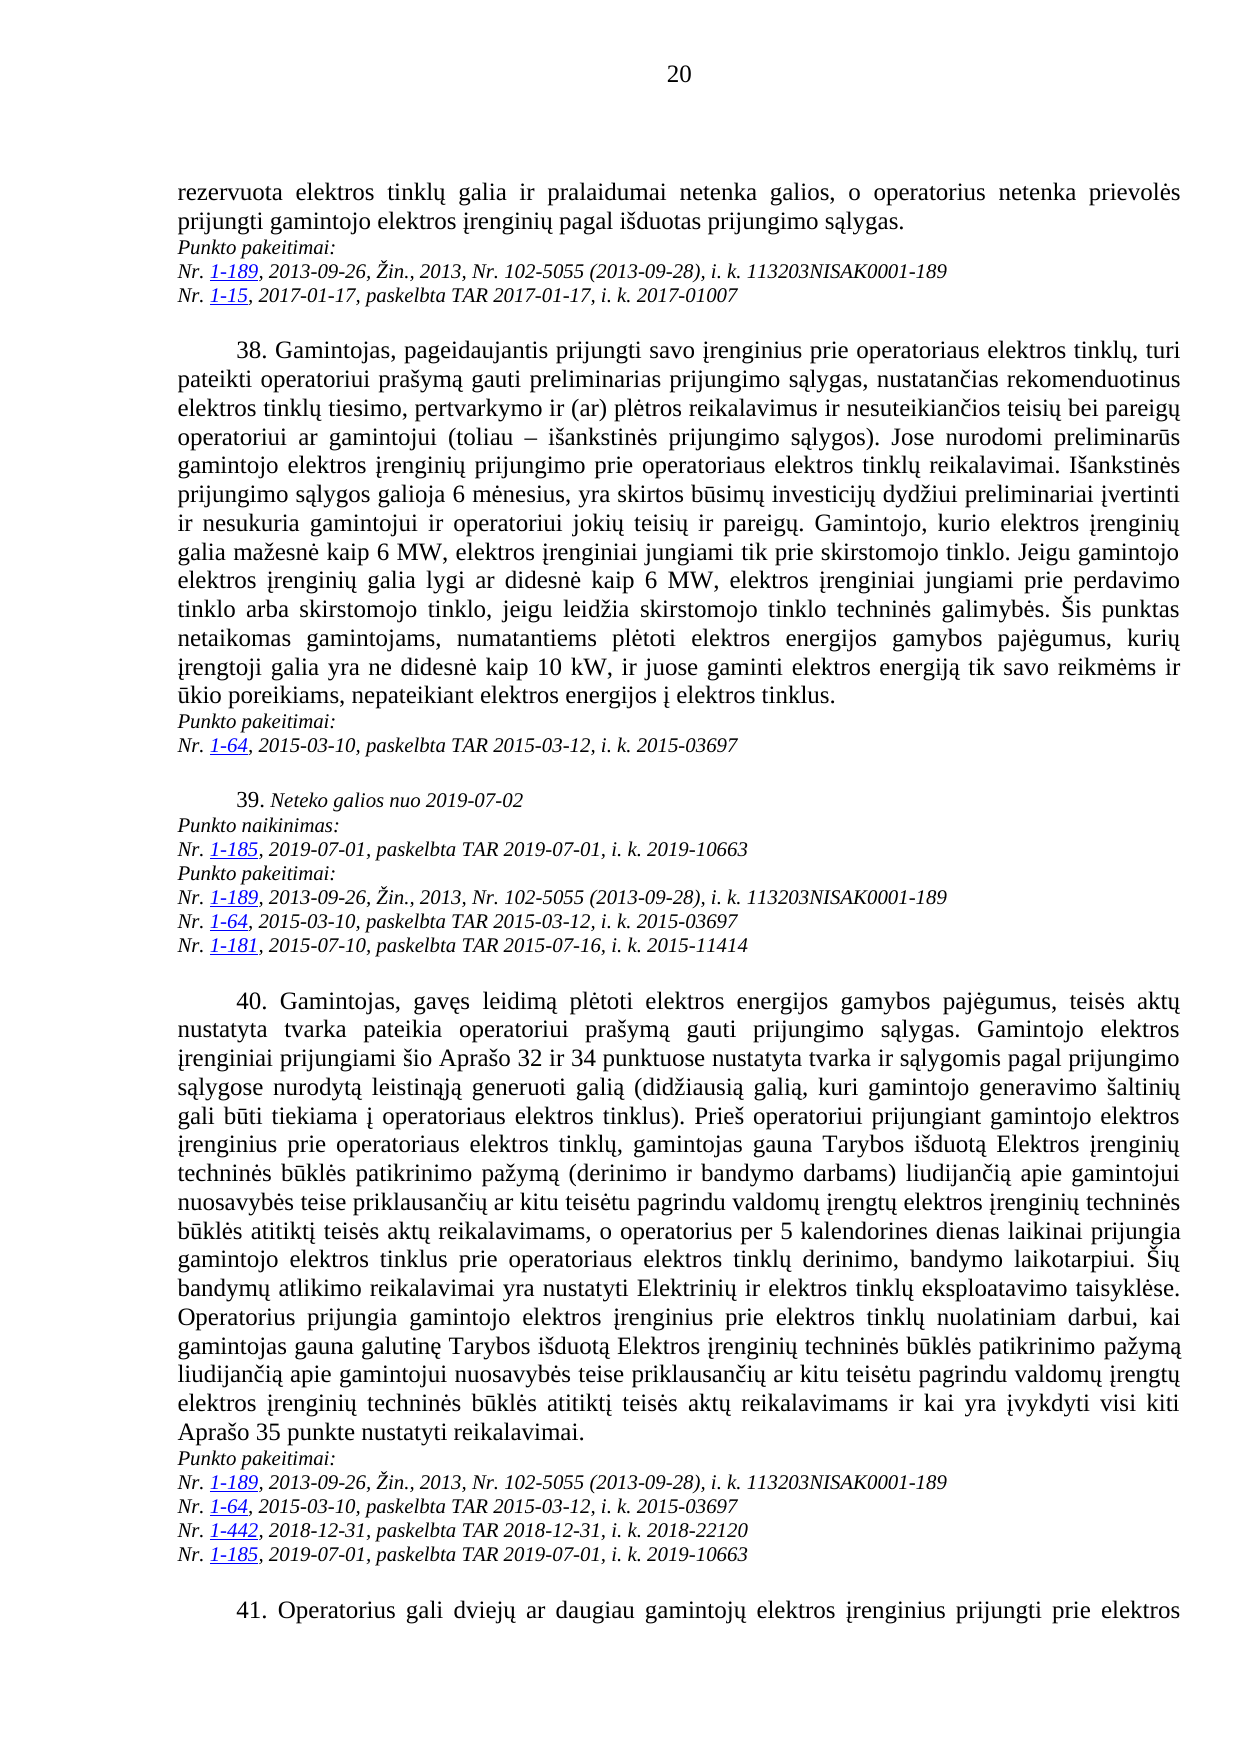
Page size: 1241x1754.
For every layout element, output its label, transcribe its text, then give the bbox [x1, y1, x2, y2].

text Nr. 1-189, 2013-09-26, Žin., 2013, Nr. 102-5055 (2013-09-28), i. k. 113203NISAK0001-189 [177, 1470, 1181, 1494]
text Punkto pakeitimai: [177, 709, 1181, 733]
text 39. Neteko galios nuo 2019-07-02 [177, 786, 1181, 813]
text Punkto pakeitimai: [177, 235, 1181, 259]
text rezervuota elektros tinklų galia ir pralaidumai netenka galios, o operatorius netenka prievolės prijungti gamintojo elektros įrenginių pagal išduotas prijungimo sąlygas. [177, 177, 1181, 235]
text Punkto naikinimas: [177, 813, 1181, 837]
text Nr. 1-185, 2019-07-01, paskelbta TAR 2019-07-01, i. k. 2019-10663 [177, 837, 1181, 861]
text Nr. 1-442, 2018-12-31, paskelbta TAR 2018-12-31, i. k. 2018-22120 [177, 1518, 1181, 1542]
text 40. Gamintojas, gavęs leidimą plėtoti elektros energijos gamybos pajėgumus, teisės aktų nustatyta tvarka pateikia operatoriui prašymą gauti prijungimo sąlygas. Gamintojo elektros įrenginiai prijungiami šio Aprašo 32 ir 34 punktuose nustatyta tvarka ir sąlygomis pagal prijungimo sąlygose nurodytą leistinąją generuoti galią (didžiausią galią, kuri gamintojo generavimo šaltinių gali būti tiekiama į operatoriaus elektros tinklus). Prieš operatoriui prijungiant gamintojo elektros įrenginius prie operatoriaus elektros tinklų, gamintojas gauna Tarybos išduotą Elektros įrenginių techninės būklės patikrinimo pažymą (derinimo ir bandymo darbams) liudijančią apie gamintojui nuosavybės teise priklausančių ar kitu teisėtu pagrindu valdomų įrengtų elektros įrenginių techninės būklės atitiktį teisės aktų reikalavimams, o operatorius per 5 kalendorines dienas laikinai prijungia gamintojo elektros tinklus prie operatoriaus elektros tinklų derinimo, bandymo laikotarpiui. Šių bandymų atlikimo reikalavimai yra nustatyti Elektrinių ir elektros tinklų eksploatavimo taisyklėse. Operatorius prijungia gamintojo elektros įrenginius prie elektros tinklų nuolatiniam darbui, kai gamintojas gauna galutinę Tarybos išduotą Elektros įrenginių techninės būklės patikrinimo pažymą liudijančią apie gamintojui nuosavybės teise priklausančių ar kitu teisėtu pagrindu valdomų įrengtų elektros įrenginių techninės būklės atitiktį teisės aktų reikalavimams ir kai yra įvykdyti visi kiti Aprašo 35 punkte nustatyti reikalavimai. [177, 986, 1181, 1446]
text 41. Operatorius gali dviejų ar daugiau gamintojų elektros įrenginius prijungti prie elektros [177, 1595, 1181, 1623]
text Nr. 1-189, 2013-09-26, Žin., 2013, Nr. 102-5055 (2013-09-28), i. k. 113203NISAK0001-189 [177, 885, 1181, 909]
text Nr. 1-181, 2015-07-10, paskelbta TAR 2015-07-16, i. k. 2015-11414 [177, 933, 1181, 957]
text Punkto pakeitimai: [177, 861, 1181, 885]
text Nr. 1-189, 2013-09-26, Žin., 2013, Nr. 102-5055 (2013-09-28), i. k. 113203NISAK0001-189 [177, 259, 1181, 283]
text Nr. 1-64, 2015-03-10, paskelbta TAR 2015-03-12, i. k. 2015-03697 [177, 1494, 1181, 1518]
text Nr. 1-64, 2015-03-10, paskelbta TAR 2015-03-12, i. k. 2015-03697 [177, 909, 1181, 933]
text 38. Gamintojas, pageidaujantis prijungti savo įrenginius prie operatoriaus elektros tinklų, turi pateikti operatoriui prašymą gauti preliminarias prijungimo sąlygas, nustatančias rekomenduotinus elektros tinklų tiesimo, pertvarkymo ir (ar) plėtros reikalavimus ir nesuteikiančios teisių bei pareigų operatoriui ar gamintojui (toliau – išankstinės prijungimo sąlygos). Jose nurodomi preliminarūs gamintojo elektros įrenginių prijungimo prie operatoriaus elektros tinklų reikalavimai. Išankstinės prijungimo sąlygos galioja 6 mėnesius, yra skirtos būsimų investicijų dydžiui preliminariai įvertinti ir nesukuria gamintojui ir operatoriui jokių teisių ir pareigų. Gamintojo, kurio elektros įrenginių galia mažesnė kaip 6 MW, elektros įrenginiai jungiami tik prie skirstomojo tinklo. Jeigu gamintojo elektros įrenginių galia lygi ar didesnė kaip 6 MW, elektros įrenginiai jungiami prie perdavimo tinklo arba skirstomojo tinklo, jeigu leidžia skirstomojo tinklo techninės galimybės. Šis punktas netaikomas gamintojams, numatantiems plėtoti elektros energijos gamybos pajėgumus, kurių įrengtoji galia yra ne didesnė kaip 10 kW, ir juose gaminti elektros energiją tik savo reikmėms ir ūkio poreikiams, nepateikiant elektros energijos į elektros tinklus. [177, 336, 1181, 709]
text Nr. 1-15, 2017-01-17, paskelbta TAR 2017-01-17, i. k. 2017-01007 [177, 283, 1181, 307]
text Nr. 1-185, 2019-07-01, paskelbta TAR 2019-07-01, i. k. 2019-10663 [177, 1542, 1181, 1566]
text Nr. 1-64, 2015-03-10, paskelbta TAR 2015-03-12, i. k. 2015-03697 [177, 733, 1181, 757]
text Punkto pakeitimai: [177, 1446, 1181, 1470]
